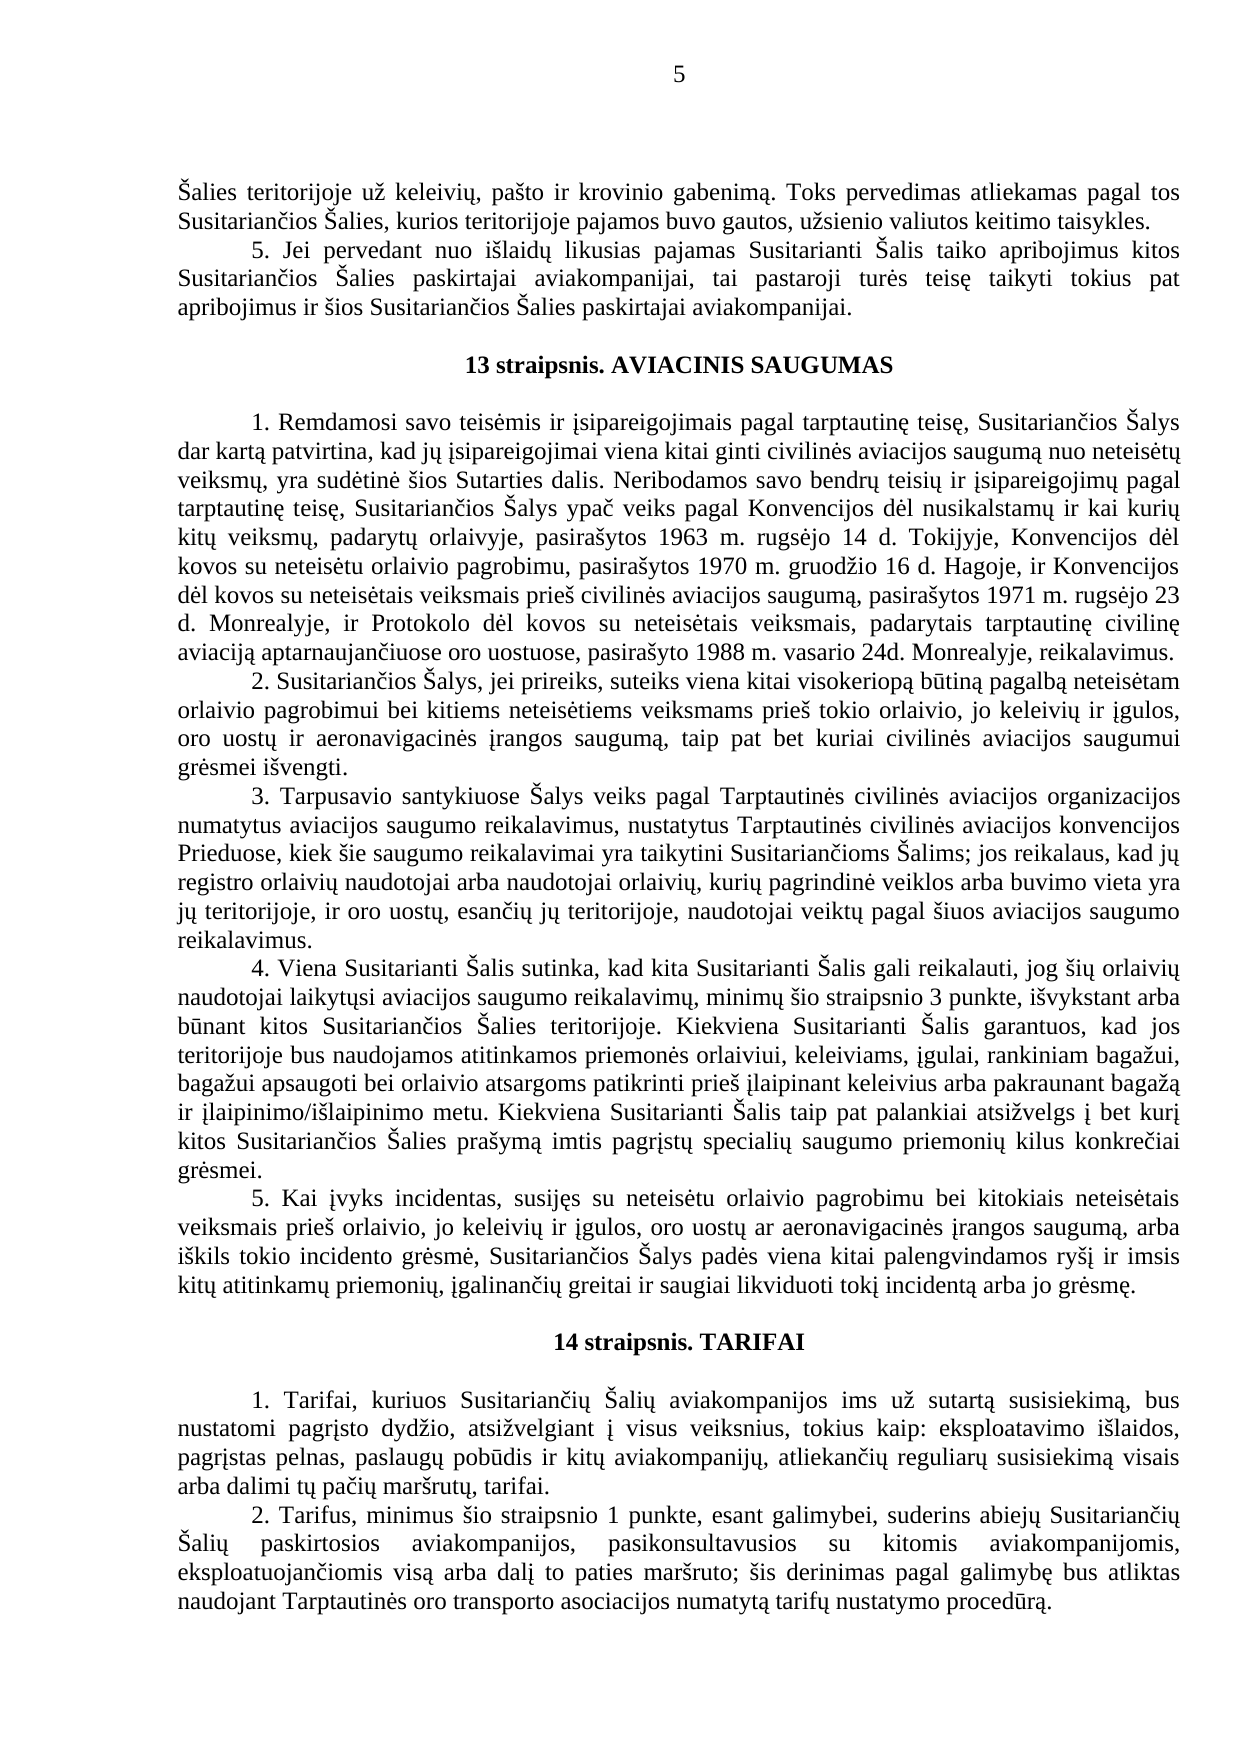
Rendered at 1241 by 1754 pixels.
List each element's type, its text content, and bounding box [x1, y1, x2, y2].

text 3. Tarpusavio santykiuose Šalys veiks pagal Tarptautinės civilinės aviacijos organizacijos numatytus aviacijos saugumo reikalavimus, nustatytus Tarptautinės civilinės aviacijos konvencijos Prieduose, kiek šie saugumo reikalavimai yra taikytini Susitariančioms Šalims; jos reikalaus, kad jų registro orlaivių naudotojai arba naudotojai orlaivių, kurių pagrindinė veiklos arba buvimo vieta yra jų teritorijoje, ir oro uostų, esančių jų teritorijoje, naudotojai veiktų pagal šiuos aviacijos saugumo reikalavimus. [177, 781, 1181, 953]
text 13 straipsnis. AVIACINIS SAUGUMAS [177, 350, 1181, 378]
text 14 straipsnis. TARIFAI [177, 1327, 1181, 1356]
text 2. Tarifus, minimus šio straipsnio 1 punkte, esant galimybei, suderins abiejų Susitariančių Šalių paskirtosios aviakompanijos, pasikonsultavusios su kitomis aviakompanijomis, eksploatuojančiomis visą arba dalį to paties maršruto; šis derinimas pagal galimybę bus atliktas naudojant Tarptautinės oro transporto asociacijos numatytą tarifų nustatymo procedūrą. [177, 1500, 1181, 1615]
text 4. Viena Susitarianti Šalis sutinka, kad kita Susitarianti Šalis gali reikalauti, jog šių orlaivių naudotojai laikytųsi aviacijos saugumo reikalavimų, minimų šio straipsnio 3 punkte, išvykstant arba būnant kitos Susitariančios Šalies teritorijoje. Kiekviena Susitarianti Šalis garantuos, kad jos teritorijoje bus naudojamos atitinkamos priemonės orlaiviui, keleiviams, įgulai, rankiniam bagažui, bagažui apsaugoti bei orlaivio atsargoms patikrinti prieš įlaipinant keleivius arba pakraunant bagažą ir įlaipinimo/išlaipinimo metu. Kiekviena Susitarianti Šalis taip pat palankiai atsižvelgs į bet kurį kitos Susitariančios Šalies prašymą imtis pagrįstų specialių saugumo priemonių kilus konkrečiai grėsmei. [177, 953, 1181, 1183]
text 2. Susitariančios Šalys, jei prireiks, suteiks viena kitai visokeriopą būtiną pagalbą neteisėtam orlaivio pagrobimui bei kitiems neteisėtiems veiksmams prieš tokio orlaivio, jo keleivių ir įgulos, oro uostų ir aeronavigacinės įrangos saugumą, taip pat bet kuriai civilinės aviacijos saugumui grėsmei išvengti. [177, 666, 1181, 781]
text Šalies teritorijoje už keleivių, pašto ir krovinio gabenimą. Toks pervedimas atliekamas pagal tos Susitariančios Šalies, kurios teritorijoje pajamos buvo gautos, užsienio valiutos keitimo taisykles. [177, 177, 1181, 235]
text 5. Jei pervedant nuo išlaidų likusias pajamas Susitarianti Šalis taiko apribojimus kitos Susitariančios Šalies paskirtajai aviakompanijai, tai pastaroji turės teisę taikyti tokius pat apribojimus ir šios Susitariančios Šalies paskirtajai aviakompanijai. [177, 235, 1181, 321]
text 1. Tarifai, kuriuos Susitariančių Šalių aviakompanijos ims už sutartą susisiekimą, bus nustatomi pagrįsto dydžio, atsižvelgiant į visus veiksnius, tokius kaip: eksploatavimo išlaidos, pagrįstas pelnas, paslaugų pobūdis ir kitų aviakompanijų, atliekančių reguliarų susisiekimą visais arba dalimi tų pačių maršrutų, tarifai. [177, 1385, 1181, 1500]
text 1. Remdamosi savo teisėmis ir įsipareigojimais pagal tarptautinę teisę, Susitariančios Šalys dar kartą patvirtina, kad jų įsipareigojimai viena kitai ginti civilinės aviacijos saugumą nuo neteisėtų veiksmų, yra sudėtinė šios Sutarties dalis. Neribodamos savo bendrų teisių ir įsipareigojimų pagal tarptautinę teisę, Susitariančios Šalys ypač veiks pagal Konvencijos dėl nusikalstamų ir kai kurių kitų veiksmų, padarytų orlaivyje, pasirašytos 1963 m. rugsėjo 14 d. Tokijyje, Konvencijos dėl kovos su neteisėtu orlaivio pagrobimu, pasirašytos 1970 m. gruodžio 16 d. Hagoje, ir Konvencijos dėl kovos su neteisėtais veiksmais prieš civilinės aviacijos saugumą, pasirašytos 1971 m. rugsėjo 23 d. Monrealyje, ir Protokolo dėl kovos su neteisėtais veiksmais, padarytais tarptautinę civilinę aviaciją aptarnaujančiuose oro uostuose, pasirašyto 1988 m. vasario 24d. Monrealyje, reikalavimus. [177, 407, 1181, 666]
text 5. Kai įvyks incidentas, susijęs su neteisėtu orlaivio pagrobimu bei kitokiais neteisėtais veiksmais prieš orlaivio, jo keleivių ir įgulos, oro uostų ar aeronavigacinės įrangos saugumą, arba iškils tokio incidento grėsmė, Susitariančios Šalys padės viena kitai palengvindamos ryšį ir imsis kitų atitinkamų priemonių, įgalinančių greitai ir saugiai likviduoti tokį incidentą arba jo grėsmę. [177, 1183, 1181, 1298]
